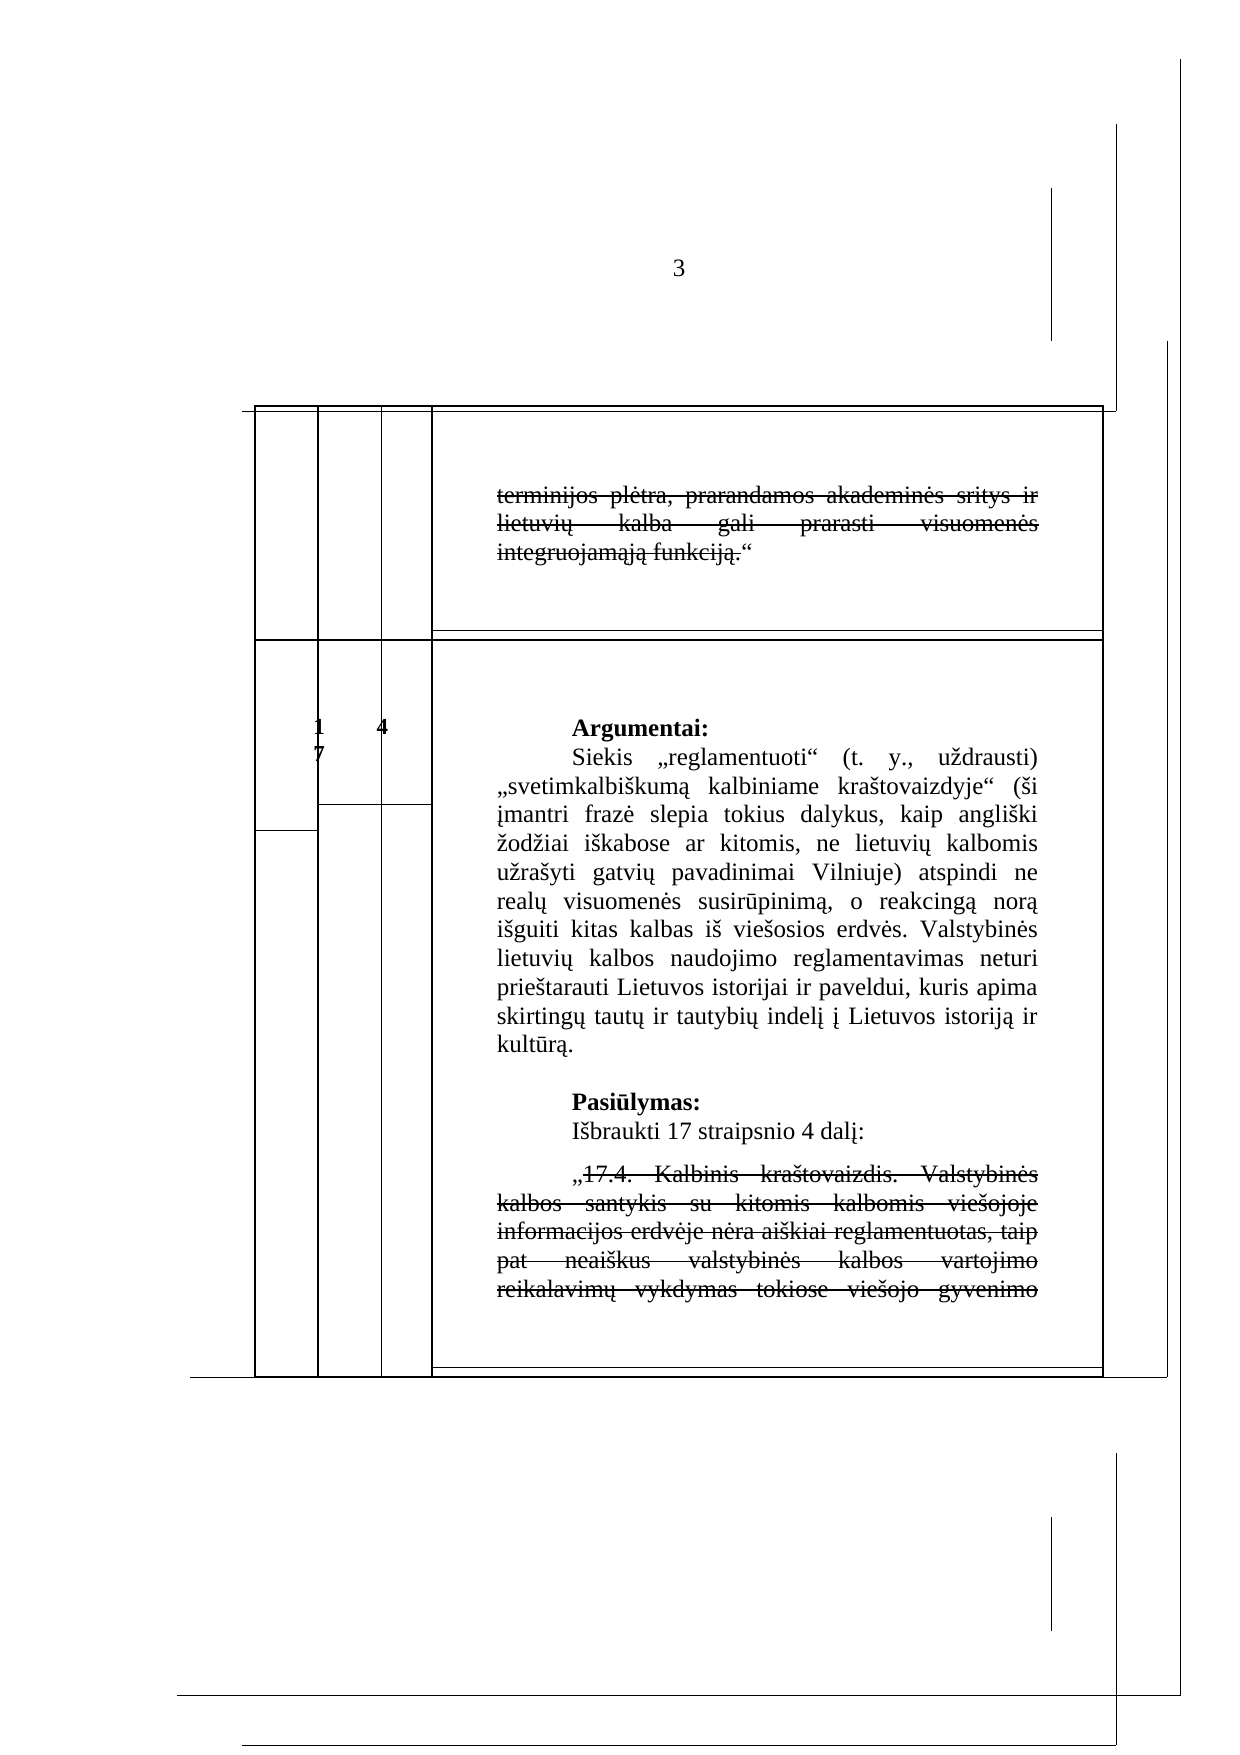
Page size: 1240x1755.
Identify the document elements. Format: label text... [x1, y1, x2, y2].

table_cell 2 [319, 407, 381, 639]
table_cell 4 [319, 641, 381, 804]
table_cell 17 [256, 831, 317, 1376]
table_cell 4 [319, 805, 381, 1376]
table_cell [382, 641, 431, 804]
table_cell terminijos plėtra, prarandamos akademinės sritys ir lietuvių kalba gali prarasti visuomenės integruojamąją funkciją.“ [433, 407, 1102, 630]
table_cell 17 [256, 407, 317, 639]
table_cell 17 [256, 641, 317, 830]
table_cell [382, 407, 431, 639]
table_cell [382, 805, 431, 1376]
table_cell Argumentai: Siekis „reglamentuoti“ (t. y., uždrausti) „svetimkalbiškumą kalbiniame kraštovaizdyje“ (ši įmantri frazė slepia tokius dalykus, kaip angliški žodžiai iškabose ar kitomis, ne lietuvių kalbomis užrašyti gatvių pavadinimai Vilniuje) atspindi ne realų visuomenės susirūpinimą, o reakcingą norą išguiti kitas kalbas iš viešosios erdvės. Valstybinės lietuvių kalbos naudojimo reglamentavimas neturi prieštarauti Lietuvos istorijai ir paveldui, kuris apima skirtingų tautų ir tautybių indelį į Lietuvos istoriją ir kultūrą. Pasiūlymas: Išbraukti 17 straipsnio 4 dalį: „17.4. Kalbinis kraštovaizdis. Valstybinės kalbos santykis su kitomis kalbomis viešojoje informacijos erdvėje nėra aiškiai reglamentuotas, taip pat neaiškus valstybinės kalbos vartojimo reikalavimų vykdymas tokiose viešojo gyvenimo [433, 641, 1102, 1367]
